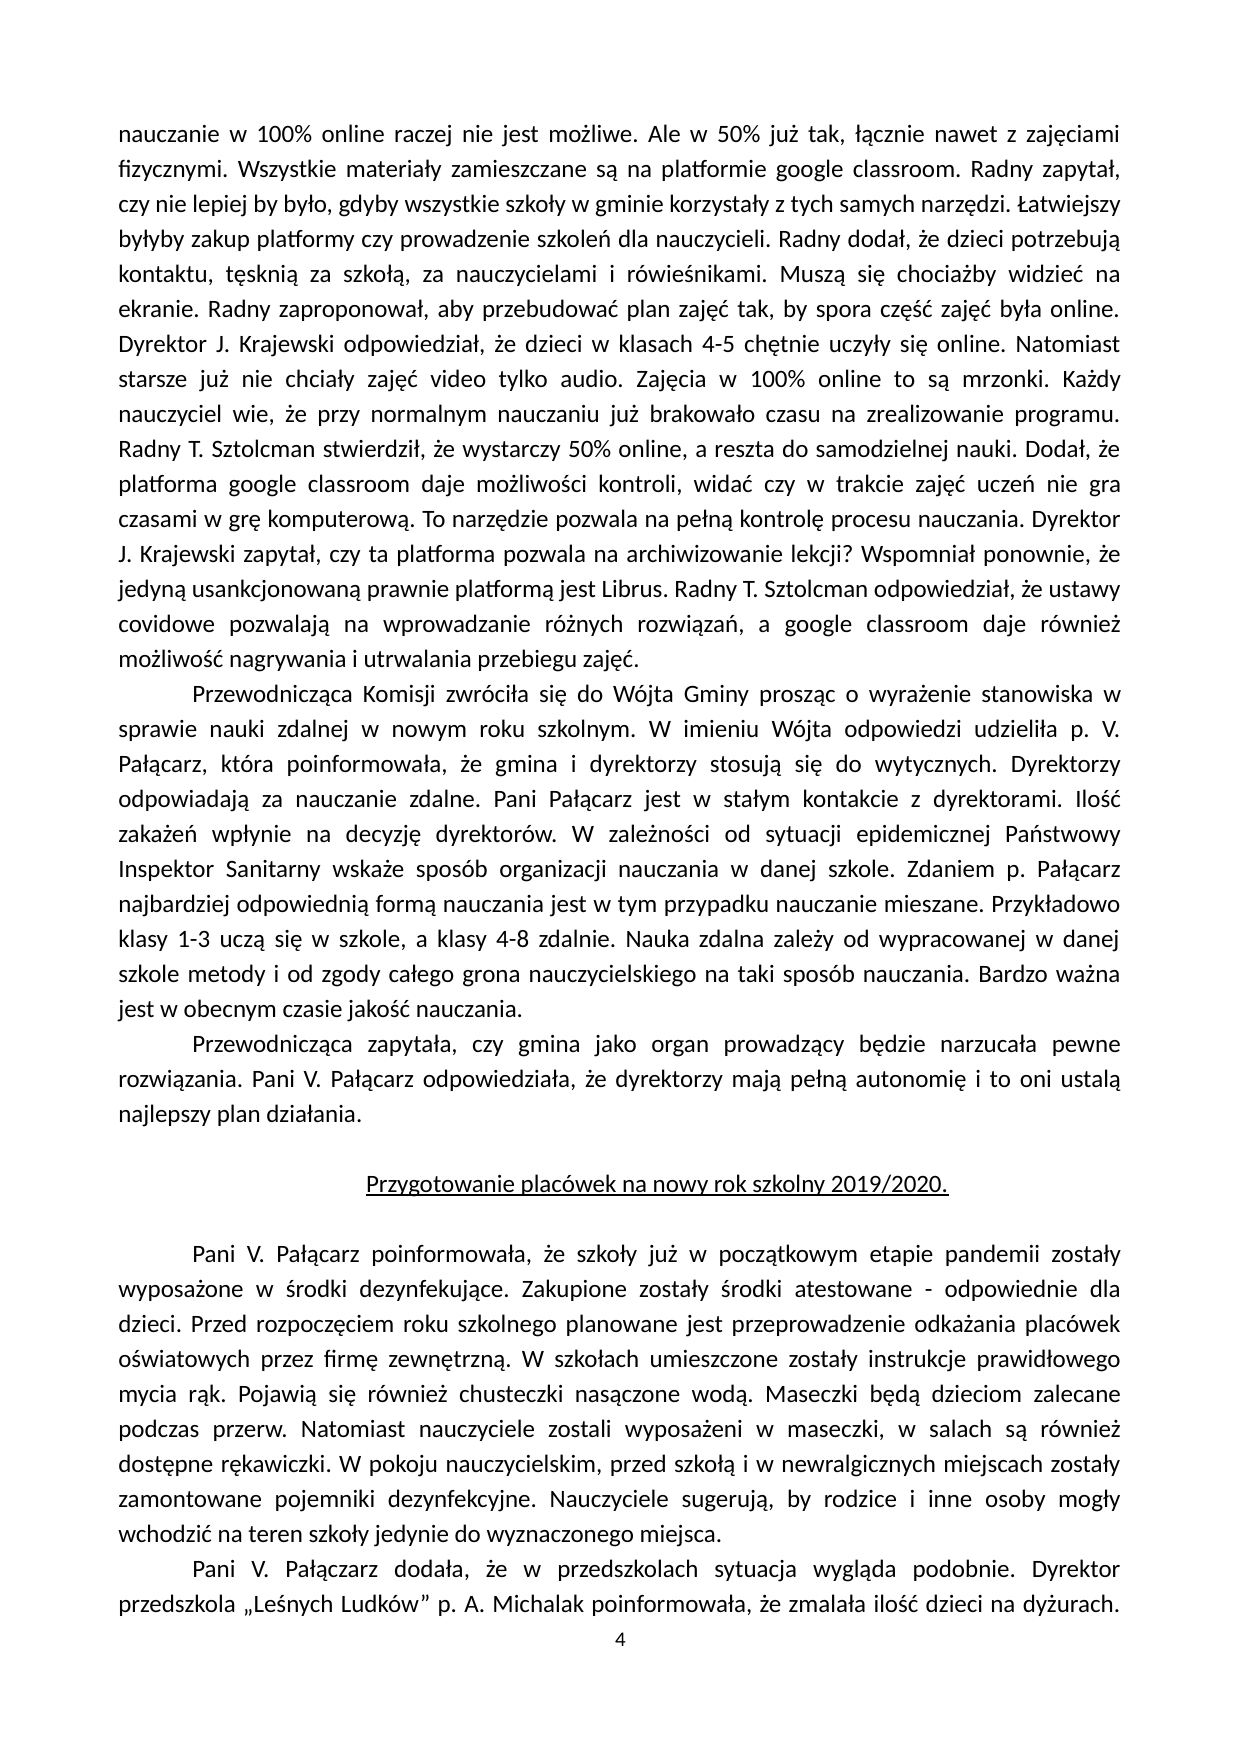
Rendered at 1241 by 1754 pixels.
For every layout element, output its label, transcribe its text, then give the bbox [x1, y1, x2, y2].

text Przewodnicząca zapytała, czy gmina jako organ prowadzący będzie narzucała pewne rozwiązania. Pani V. Pałącarz odpowiedziała, że dyrektorzy mają pełną autonomię i to oni ustalą najlepszy plan działania. [118, 1028, 1122, 1129]
text Przewodnicząca Komisji zwróciła się do Wójta Gminy prosząc o wyrażenie stanowiska w sprawie nauki zdalnej w nowym roku szkolnym. W imieniu Wójta odpowiedzi udzieliła p. V. Pałącarz, która poinformowała, że gmina i dyrektorzy stosują się do wytycznych. Dyrektorzy odpowiadają za nauczanie zdalne. Pani Pałącarz jest w stałym kontakcie z dyrektorami. Ilość zakażeń wpłynie na decyzję dyrektorów. W zależności od sytuacji epidemicznej Państwowy Inspektor Sanitarny wskaże sposób organizacji nauczania w danej szkole. Zdaniem p. Pałącarz najbardziej odpowiednią formą nauczania jest w tym przypadku nauczanie mieszane. Przykładowo klasy 1-3 uczą się w szkole, a klasy 4-8 zdalnie. Nauka zdalna zależy od wypracowanej w danej szkole metody i od zgody całego grona nauczycielskiego na taki sposób nauczania. Bardzo ważna jest w obecnym czasie jakość nauczania. [118, 678, 1122, 1024]
text Pani V. Pałącarz poinformowała, że szkoły już w początkowym etapie pandemii zostały wyposażone w środki dezynfekujące. Zakupione zostały środki atestowane - odpowiednie dla dzieci. Przed rozpoczęciem roku szkolnego planowane jest przeprowadzenie odkażania placówek oświatowych przez firmę zewnętrzną. W szkołach umieszczone zostały instrukcje prawidłowego mycia rąk. Pojawią się również chusteczki nasączone wodą. Maseczki będą dzieciom zalecane podczas przerw. Natomiast nauczyciele zostali wyposażeni w maseczki, w salach są również dostępne rękawiczki. W pokoju nauczycielskim, przed szkołą i w newralgicznych miejscach zostały zamontowane pojemniki dezynfekcyjne. Nauczyciele sugerują, by rodzice i inne osoby mogły wchodzić na teren szkoły jedynie do wyznaczonego miejsca. [118, 1238, 1122, 1549]
text Przygotowanie placówek na nowy rok szkolny 2019/2020. [118, 1168, 1122, 1199]
text Pani V. Pałączarz dodała, że w przedszkolach sytuacja wygląda podobnie. Dyrektor przedszkola „Leśnych Ludków” p. A. Michalak poinformowała, że zmalała ilość dzieci na dyżurach. [118, 1553, 1122, 1619]
text nauczanie w 100% online raczej nie jest możliwe. Ale w 50% już tak, łącznie nawet z zajęciami fizycznymi. Wszystkie materiały zamieszczane są na platformie google classroom. Radny zapytał, czy nie lepiej by było, gdyby wszystkie szkoły w gminie korzystały z tych samych narzędzi. Łatwiejszy byłyby zakup platformy czy prowadzenie szkoleń dla nauczycieli. Radny dodał, że dzieci potrzebują kontaktu, tęsknią za szkołą, za nauczycielami i rówieśnikami. Muszą się chociażby widzieć na ekranie. Radny zaproponował, aby przebudować plan zajęć tak, by spora część zajęć była online. Dyrektor J. Krajewski odpowiedział, że dzieci w klasach 4-5 chętnie uczyły się online. Natomiast starsze już nie chciały zajęć video tylko audio. Zajęcia w 100% online to są mrzonki. Każdy nauczyciel wie, że przy normalnym nauczaniu już brakowało czasu na zrealizowanie programu. Radny T. Sztolcman stwierdził, że wystarczy 50% online, a reszta do samodzielnej nauki. Dodał, że platforma google classroom daje możliwości kontroli, widać czy w trakcie zajęć uczeń nie gra czasami w grę komputerową. To narzędzie pozwala na pełną kontrolę procesu nauczania. Dyrektor J. Krajewski zapytał, czy ta platforma pozwala na archiwizowanie lekcji? Wspomniał ponownie, że jedyną usankcjonowaną prawnie platformą jest Librus. Radny T. Sztolcman odpowiedział, że ustawy covidowe pozwalają na wprowadzanie różnych rozwiązań, a google classroom daje również możliwość nagrywania i utrwalania przebiegu zajęć. [118, 118, 1122, 674]
